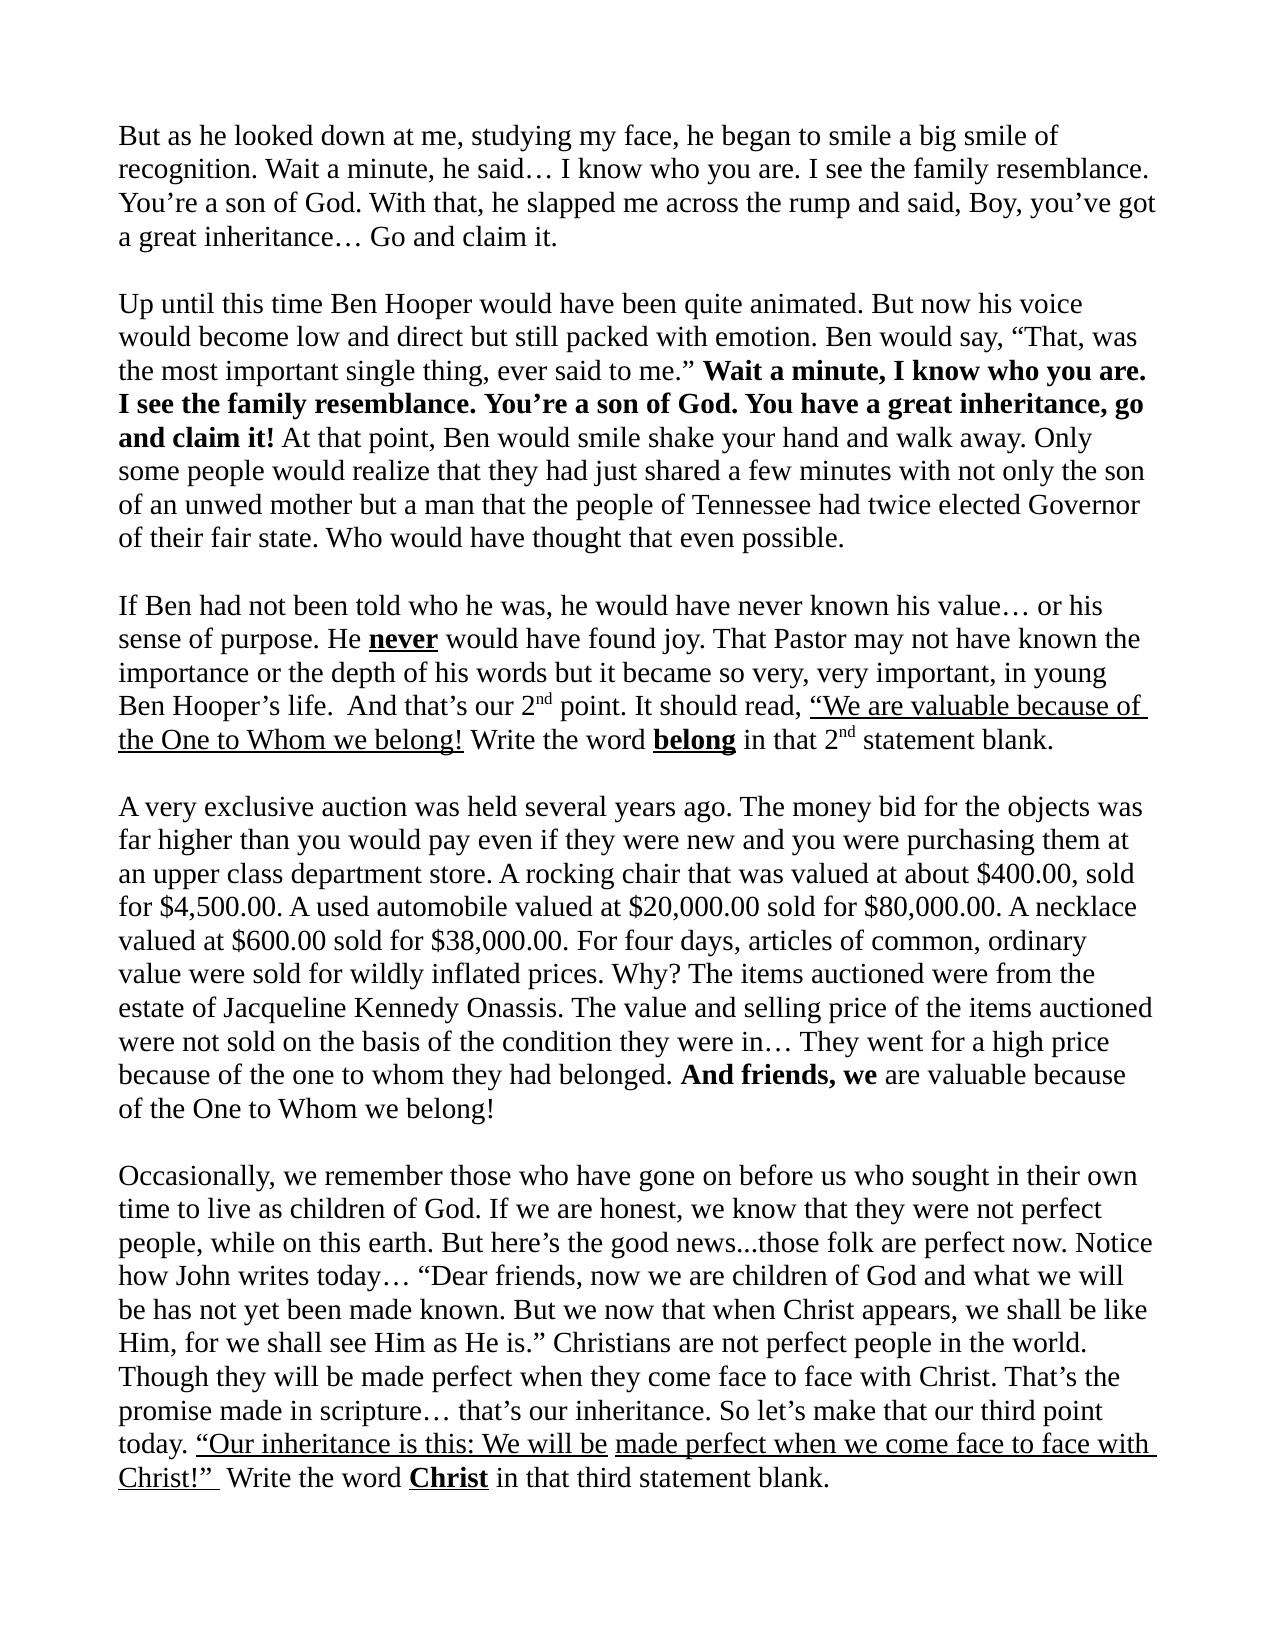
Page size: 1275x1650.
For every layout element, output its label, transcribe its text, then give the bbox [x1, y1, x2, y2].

text If Ben had not been told who he was, he would have never known his value… or his sense of purpose. He never would have found joy. That Pastor may not have known the importance or the depth of his words but it became so very, very important, in young Ben Hooper’s life. And that’s our 2nd point. It should read, “We are valuable because of the One to Whom we belong! Write the word belong in that 2nd statement blank. [118, 588, 1157, 755]
text Up until this time Ben Hooper would have been quite animated. But now his voice would become low and direct but still packed with emotion. Ben would say, “That, was the most important single thing, ever said to me.” Wait a minute, I know who you are. I see the family resemblance. You’re a son of God. You have a great inheritance, go and claim it! At that point, Ben would smile shake your hand and walk away. Only some people would realize that they had just shared a few minutes with not only the son of an unwed mother but a man that the people of Tennessee had twice elected Governor of their fair state. Who would have thought that even possible. [118, 286, 1157, 554]
text Occasionally, we remember those who have gone on before us who sought in their own time to live as children of God. If we are honest, we know that they were not perfect people, while on this earth. But here’s the good news...those folk are perfect now. Notice how John writes today… “Dear friends, now we are children of God and what we will be has not yet been made known. But we now that when Christ appears, we shall be like Him, for we shall see Him as He is.” Christians are not perfect people in the world. Though they will be made perfect when they come face to face with Christ. That’s the promise made in scripture… that’s our inheritance. So let’s make that our third point today. “Our inheritance is this: We will be made perfect when we come face to face with Christ!” Write the word Christ in that third statement blank. [118, 1158, 1157, 1493]
text A very exclusive auction was held several years ago. The money bid for the objects was far higher than you would pay even if they were new and you were purchasing them at an upper class department store. A rocking chair that was valued at about $400.00, sold for $4,500.00. A used automobile valued at $20,000.00 sold for $80,000.00. A necklace valued at $600.00 sold for $38,000.00. For four days, articles of common, ordinary value were sold for wildly inflated prices. Why? The items auctioned were from the estate of Jacqueline Kennedy Onassis. The value and selling price of the items auctioned were not sold on the basis of the condition they were in… They went for a high price because of the one to whom they had belonged. And friends, we are valuable because of the One to Whom we belong! [118, 789, 1157, 1124]
text But as he looked down at me, studying my face, he began to smile a big smile of recognition. Wait a minute, he said… I know who you are. I see the family resemblance. You’re a son of God. With that, he slapped me across the rump and said, Boy, you’ve got a great inheritance… Go and claim it. [118, 118, 1157, 252]
